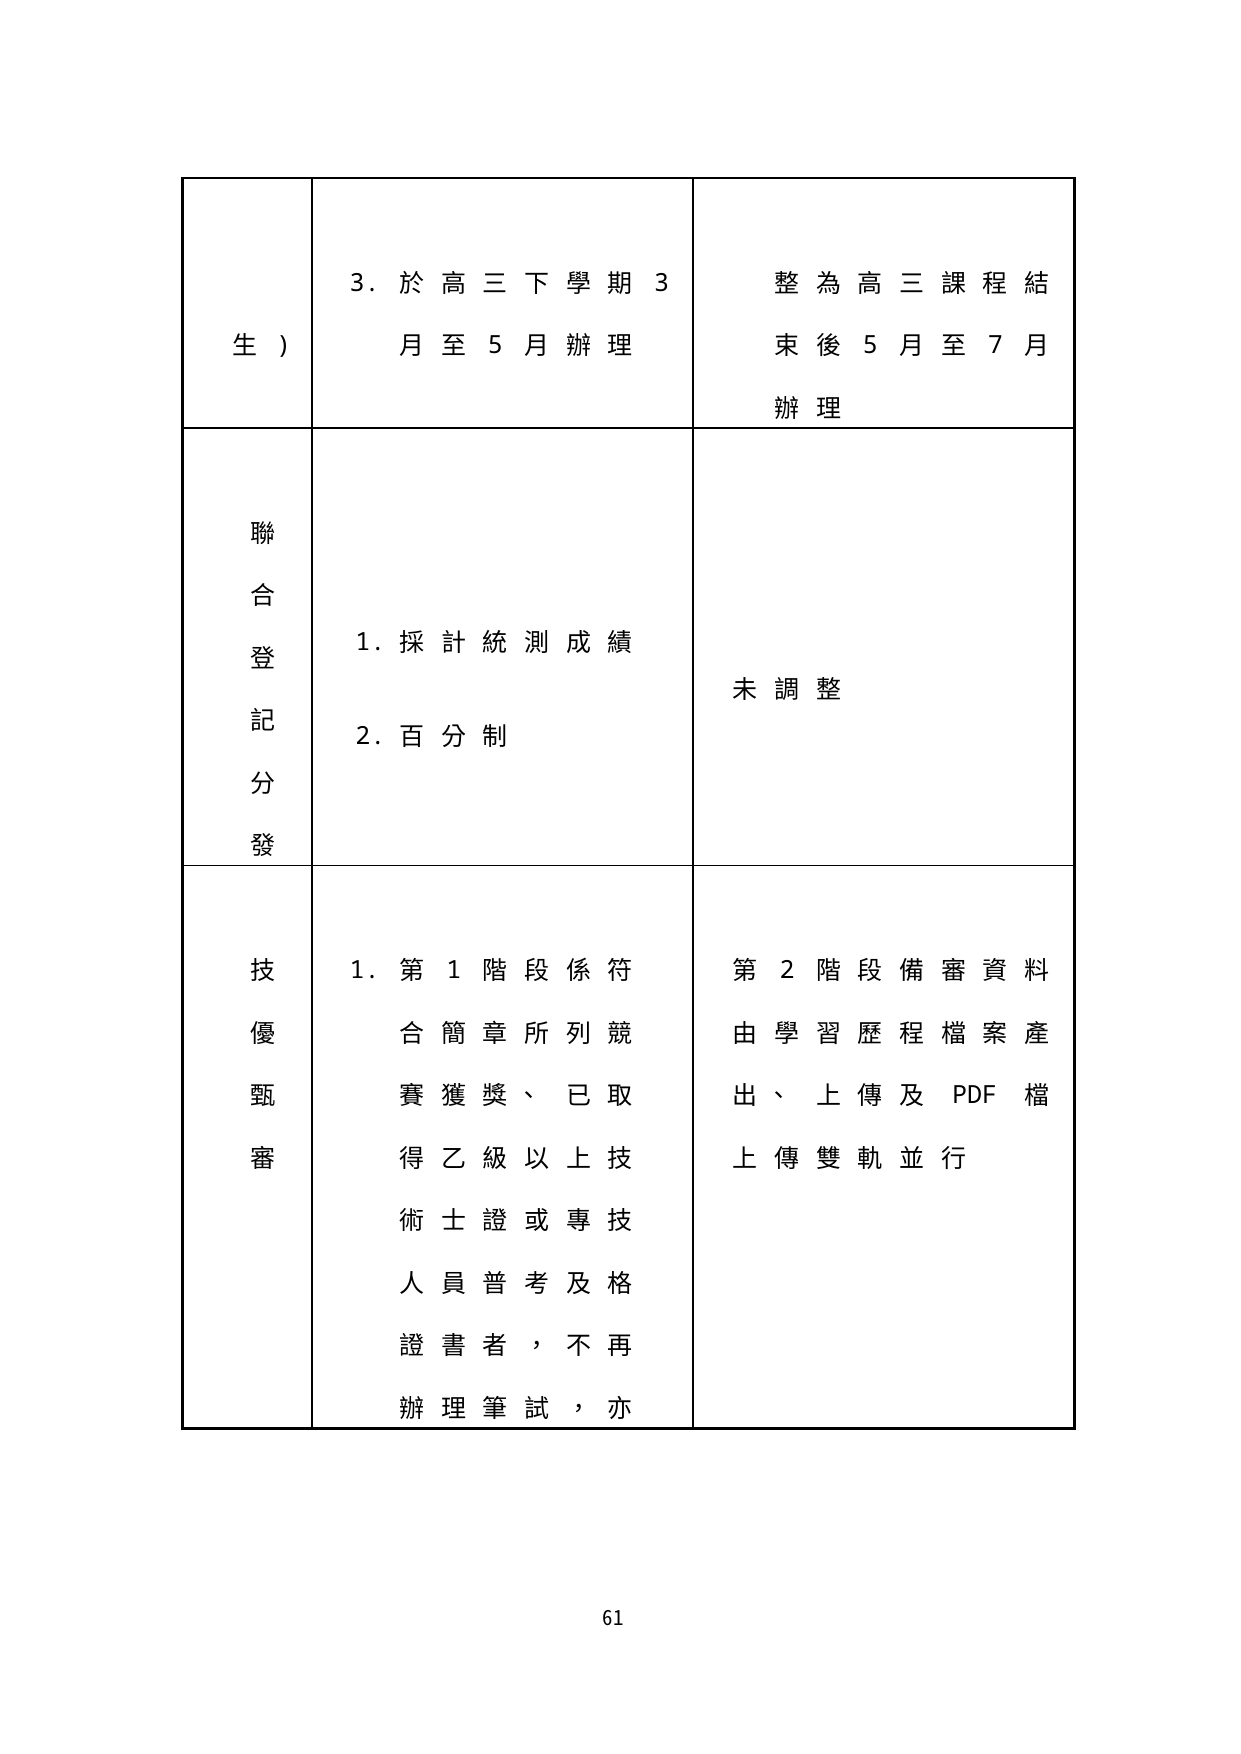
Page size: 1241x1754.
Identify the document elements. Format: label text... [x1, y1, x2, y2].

table_cell 未調整 [694, 429, 1073, 865]
table_cell 聯合登記分發 [184, 429, 311, 865]
table_cell 第1階段以學測成績篩選 第2階段再以校系自訂項目成績與學測成績分發，可申請5個校系志願；備審資料採用PDF檔 於高三下學期3月至5月辦理 [313, 179, 692, 427]
table_cell 生) [184, 179, 311, 427]
table_cell 1.採計統測成績 2.百分制 [313, 429, 692, 865]
table_cell 整為高三課程結束後5月至7月辦理 [694, 179, 1073, 427]
table_cell 第1階段係符合簡章所列競賽獲獎、已取得乙級以上技術士證或專技人員普考及格證書者，不再辦理筆試，亦未採計統測成績 第2階段備審資料採用PDF檔 [313, 866, 692, 1427]
table_cell 技優甄審 [184, 866, 311, 1427]
table_cell 第2階段備審資料由學習歷程檔案產出、上傳及PDF檔上傳雙軌並行 [694, 866, 1073, 1427]
